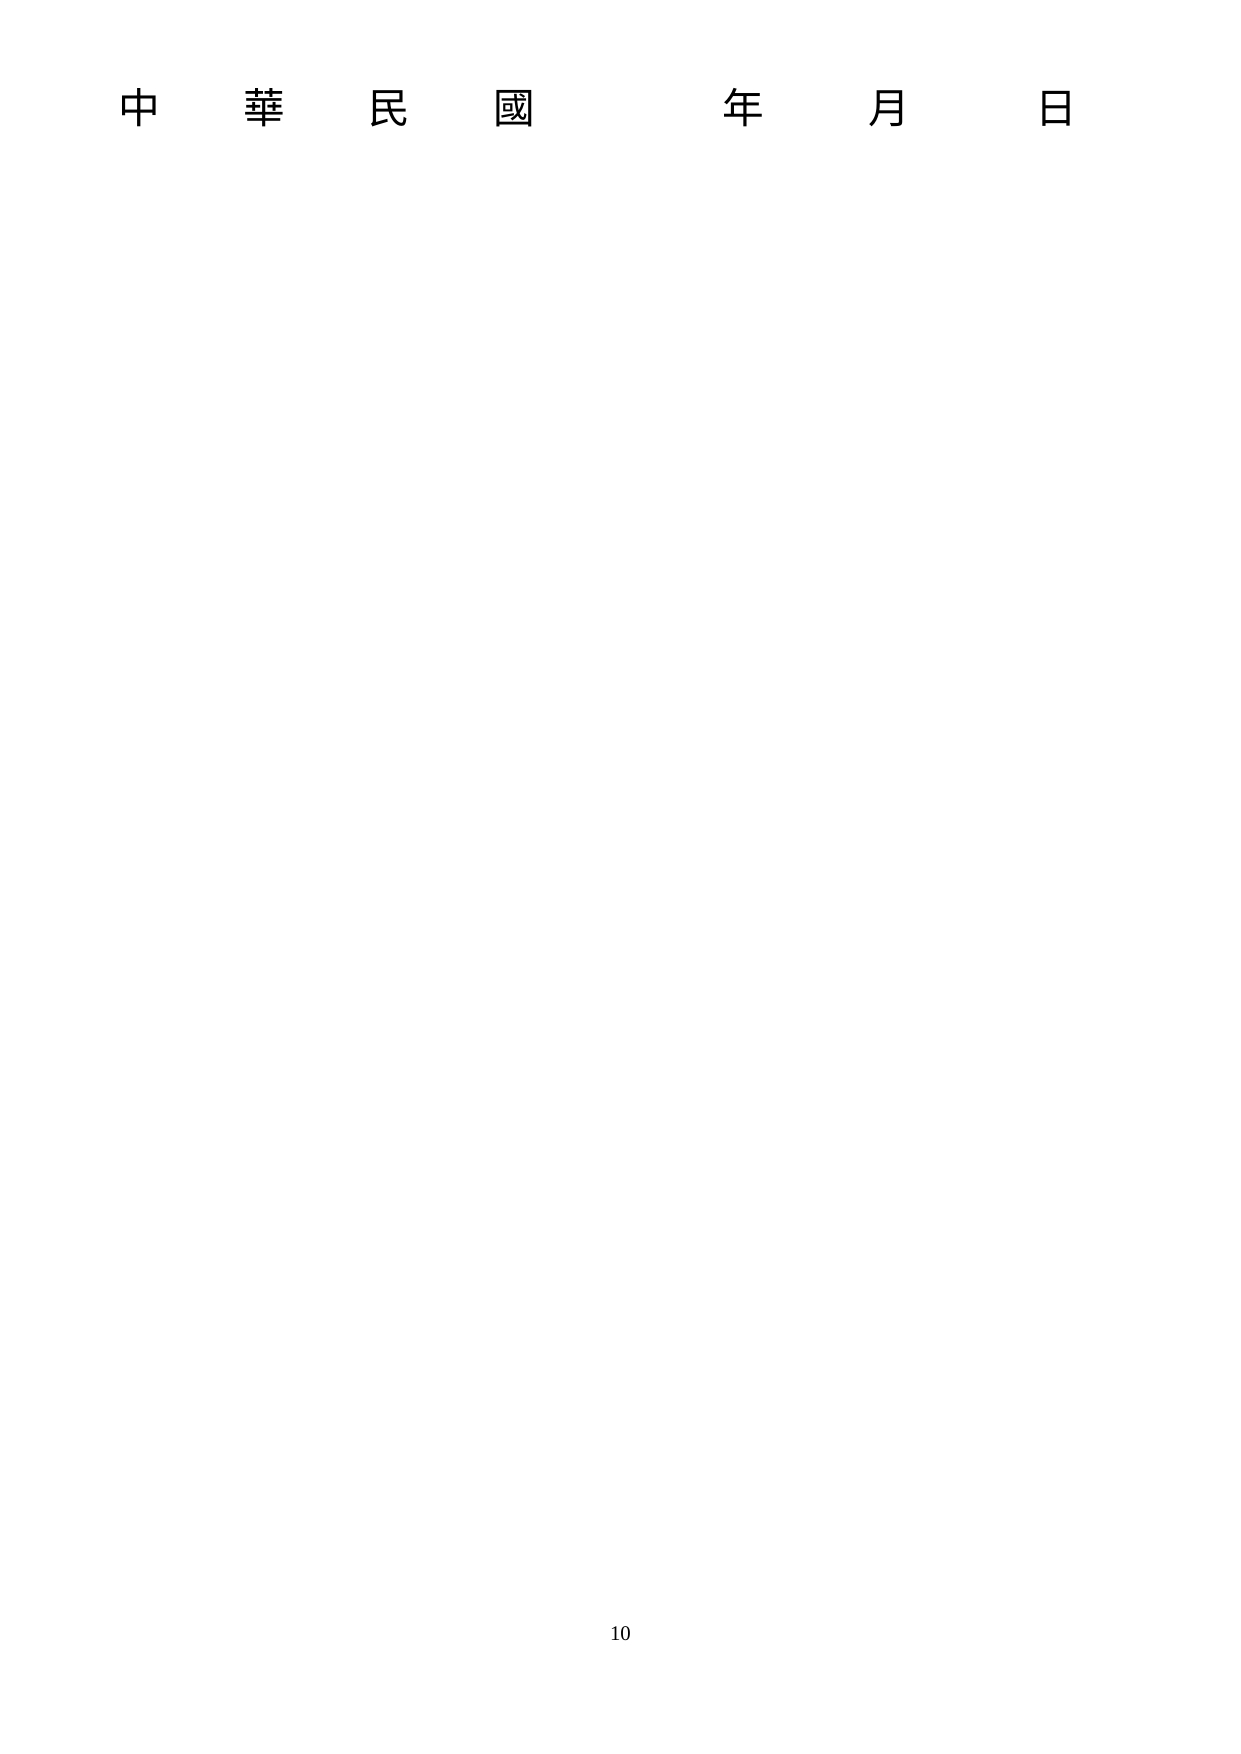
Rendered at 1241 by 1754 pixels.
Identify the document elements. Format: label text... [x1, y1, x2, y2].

text 中 華 民 國 年 月 日 [118, 75, 1122, 135]
